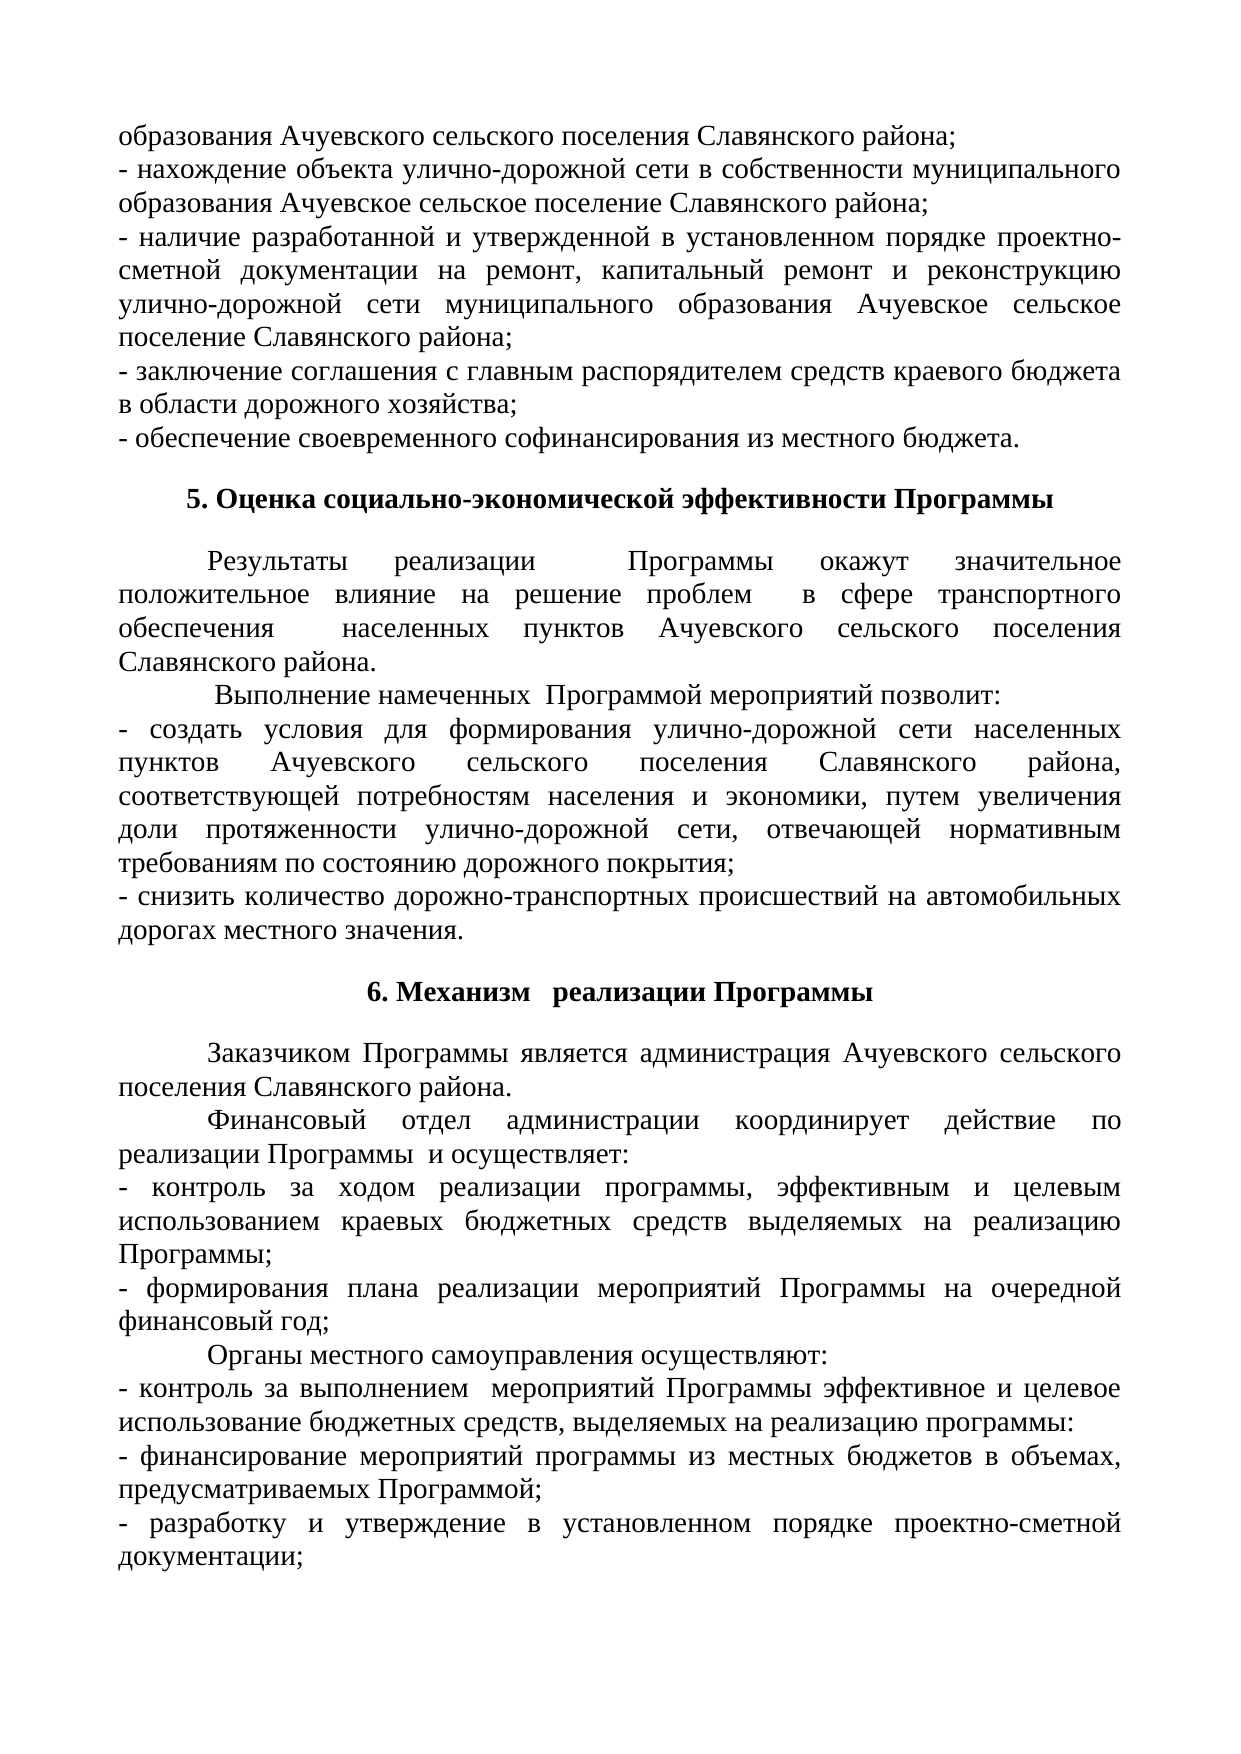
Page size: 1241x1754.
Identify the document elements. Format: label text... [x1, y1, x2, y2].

text Результаты реализации Программы окажут значительное положительное влияние на решение проблем в сфере транспортного обеспечения населенных пунктов Ачуевского сельского поселения Славянского района. [118, 543, 1122, 677]
text - разработку и утверждение в установленном порядке проектно-сметной документации; [118, 1505, 1122, 1572]
text Выполнение намеченных Программой мероприятий позволит: [118, 677, 1122, 711]
text образования Ачуевского сельского поселения Славянского района; [118, 118, 1122, 152]
text Финансовый отдел администрации координирует действие по реализации Программы и осуществляет: [118, 1102, 1122, 1169]
text - создать условия для формирования улично-дорожной сети населенных пунктов Ачуевского сельского поселения Славянского района, соответствующей потребностям населения и экономики, путем увеличения доли протяженности улично-дорожной сети, отвечающей нормативным требованиям по состоянию дорожного покрытия; [118, 711, 1122, 878]
text - обеспечение своевременного софинансирования из местного бюджета. [118, 420, 1122, 453]
text 5. Оценка социально-экономической эффективности Программы [118, 482, 1122, 515]
text - формирования плана реализации мероприятий Программы на очередной финансовый год; [118, 1270, 1122, 1337]
text - нахождение объекта улично-дорожной сети в собственности муниципального образования Ачуевское сельское поселение Славянского района; [118, 152, 1122, 219]
text Заказчиком Программы является администрация Ачуевского сельского поселения Славянского района. [118, 1035, 1122, 1102]
text 6. Механизм реализации Программы [118, 974, 1122, 1007]
text - контроль за ходом реализации программы, эффективным и целевым использованием краевых бюджетных средств выделяемых на реализацию Программы; [118, 1169, 1122, 1270]
text - наличие разработанной и утвержденной в установленном порядке проектно-сметной документации на ремонт, капитальный ремонт и реконструкцию улично-дорожной сети муниципального образования Ачуевское сельское поселение Славянского района; [118, 219, 1122, 353]
text - контроль за выполнением мероприятий Программы эффективное и целевое использование бюджетных средств, выделяемых на реализацию программы: [118, 1371, 1122, 1438]
text - заключение соглашения с главным распорядителем средств краевого бюджета в области дорожного хозяйства; [118, 353, 1122, 420]
text Органы местного самоуправления осуществляют: [118, 1337, 1122, 1371]
text - финансирование мероприятий программы из местных бюджетов в объемах, предусматриваемых Программой; [118, 1438, 1122, 1505]
text - снизить количество дорожно-транспортных происшествий на автомобильных дорогах местного значения. [118, 878, 1122, 946]
